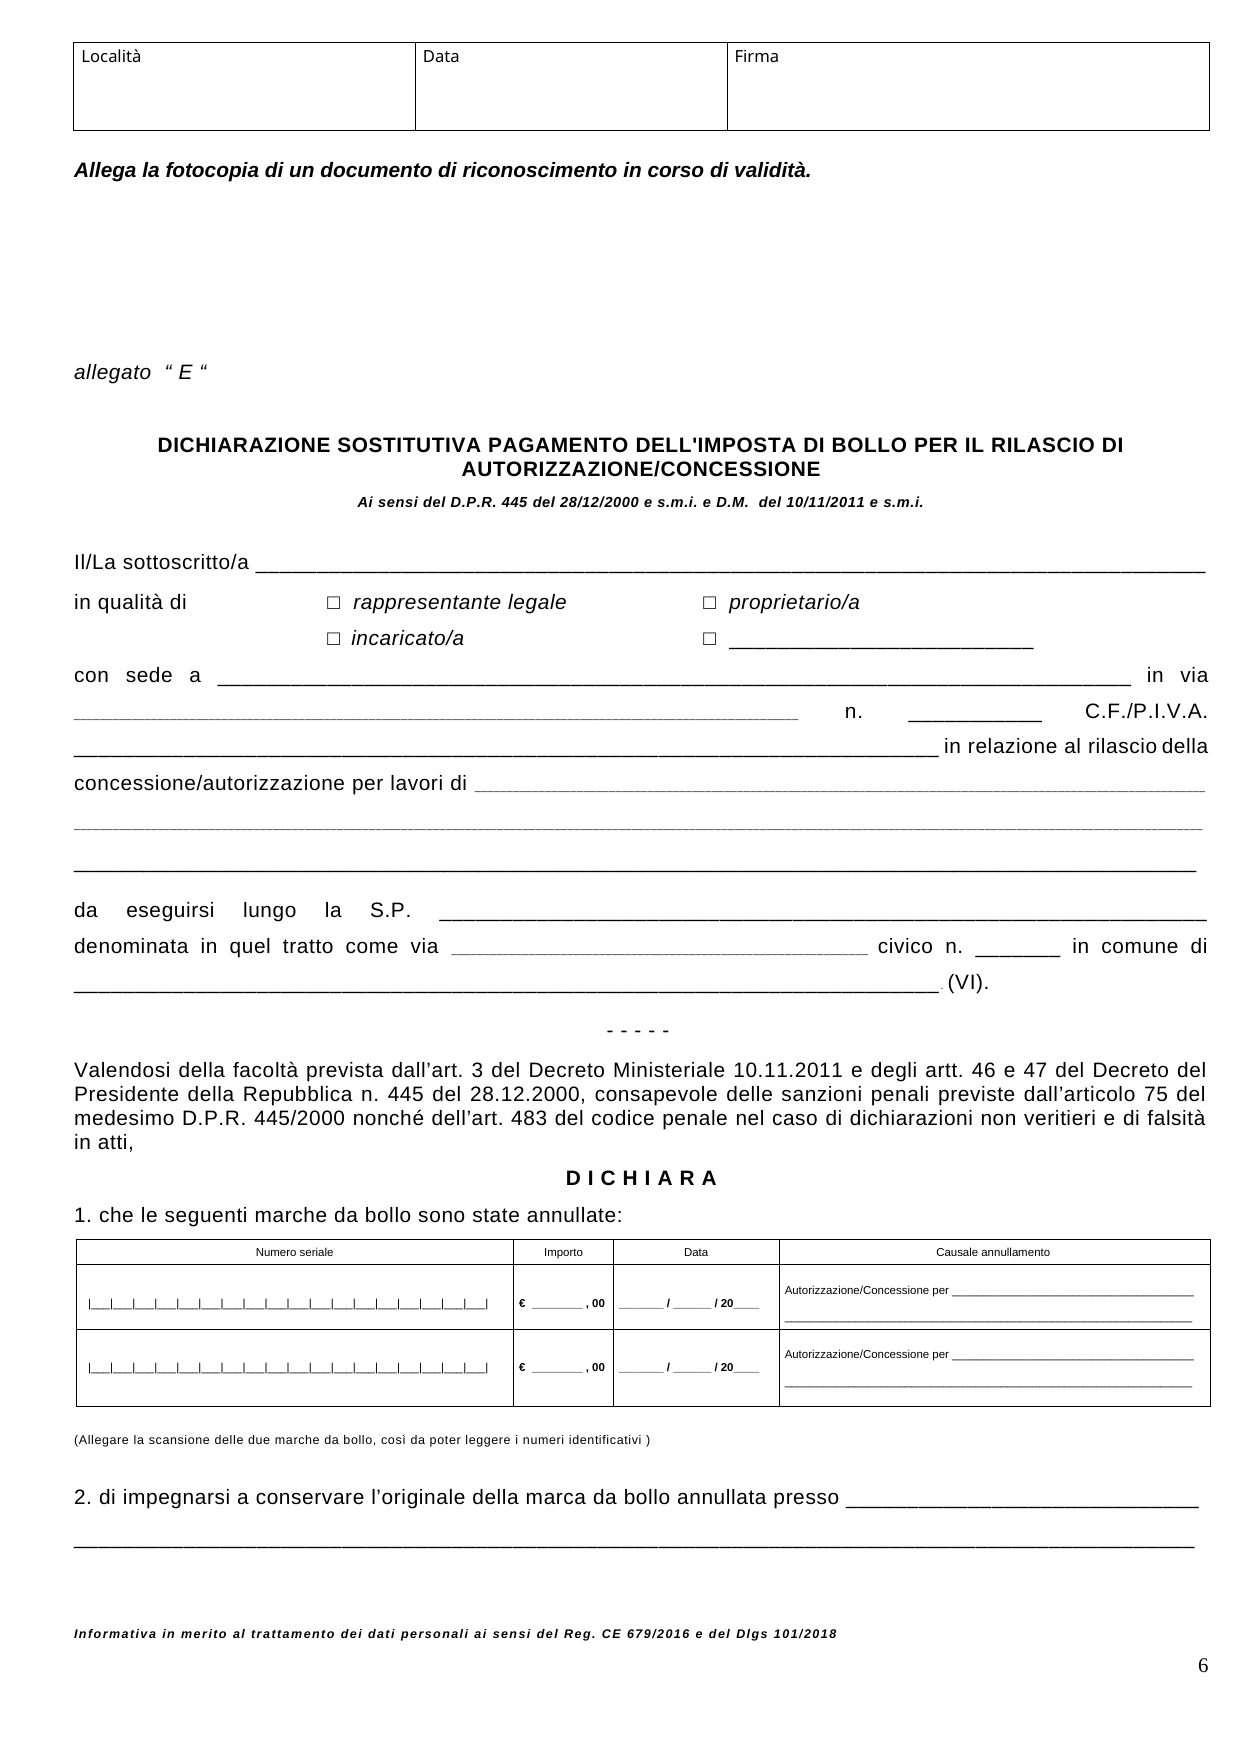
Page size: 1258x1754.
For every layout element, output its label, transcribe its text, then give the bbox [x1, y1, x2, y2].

table_cell € ________ , 00 [514, 1265, 613, 1329]
table_cell Autorizzazione/Concessione per ______________________________________ ________________________________________________________________ [780, 1265, 1210, 1329]
text Valendosi della facoltà prevista dall’art. 3 del Decreto Ministeriale 10.11.2011 e degli artt. 46 e 47 del Decreto del Presidente della Repubblica n. 445 del 28.12.2000, consapevole delle sanzioni penali previste dall’articolo 75 del medesimo D.P.R. 445/2000 nonché dell’art. 483 del codice penale nel caso di dichiarazioni non veritieri e di falsità in atti, [74, 1058, 1208, 1154]
table_cell € ________ , 00 [514, 1330, 613, 1406]
table_header Data [614, 1240, 779, 1264]
text (Allegare la scansione delle due marche da bollo, così da poter leggere i numeri identificativi ) [74, 1433, 1208, 1447]
subtitle allegato “ E “ [74, 360, 1208, 384]
text □ incaricato/a □ _________________________ [74, 626, 1208, 650]
table_header Causale annullamento [780, 1240, 1210, 1264]
text DICHIARAZIONE SOSTITUTIVA PAGAMENTO DELL'IMPOSTA DI BOLLO PER IL RILASCIO DI AUTORIZZAZIONE/CONCESSIONE [74, 433, 1208, 481]
text da eseguirsi lungo la S.P. _______________________________________________________________ denominata in quel tratto come via _________________________________________________________________ civico n. _______ in comune di _______________________________________________________________________. (VI). [74, 898, 1208, 993]
table_header Data [416, 43, 727, 130]
table_header Firma [728, 43, 1209, 130]
text Informativa in merito al trattamento dei dati personali ai sensi del Reg. CE 679/2016 e del Dlgs 101/2018 [74, 1627, 1208, 1641]
text _________________________________________________________________________________________________ [74, 849, 1208, 873]
table_cell |___|___|___|___|___|___|___|___|___|___|___|___|___|___|___|___|___|___| [77, 1330, 513, 1406]
text Ai sensi del D.P.R. 445 del 28/12/2000 e s.m.i. e D.M. del 10/11/2011 e s.m.i. [74, 493, 1208, 510]
text 1. che le seguenti marche da bollo sono state annullate: [74, 1203, 1208, 1227]
text ________________________________________________________________________________________________________________________________________________________________________________ [74, 819, 1208, 831]
text 2. di impegnarsi a conservare l’originale della marca da bollo annullata presso _____________________________ [74, 1485, 1208, 1509]
table_header Numero seriale [77, 1240, 513, 1264]
text con sede a ___________________________________________________________________________ in via _________________________________________________________________________________________________________________ n. ___________ C.F./P.I.V.A. _______________________________________________________________________ in relazione al rilascio della concessione/autorizzazione per lavori di __________________________________________________________________________________________________________________ [74, 662, 1208, 794]
text in qualità di □ rappresentante legale □ proprietario/a [74, 589, 1208, 613]
table_cell _______ / ______ / 20____ [614, 1330, 779, 1406]
text Allega la fotocopia di un documento di riconoscimento in corso di validità. [74, 158, 1198, 182]
table_header Importo [514, 1240, 613, 1264]
text D I C H I A R A [74, 1166, 1208, 1190]
table_cell Autorizzazione/Concessione per ______________________________________ ________________________________________________________________ [780, 1330, 1210, 1406]
text Il/La sottoscritto/a ______________________________________________________________________________ [74, 549, 1208, 573]
table_header Località [74, 43, 415, 130]
table_cell |___|___|___|___|___|___|___|___|___|___|___|___|___|___|___|___|___|___| [77, 1265, 513, 1329]
table_cell _______ / ______ / 20____ [614, 1265, 779, 1329]
text - - - - - [74, 1018, 1208, 1042]
text ____________________________________________________________________________________________ [74, 1525, 1208, 1549]
